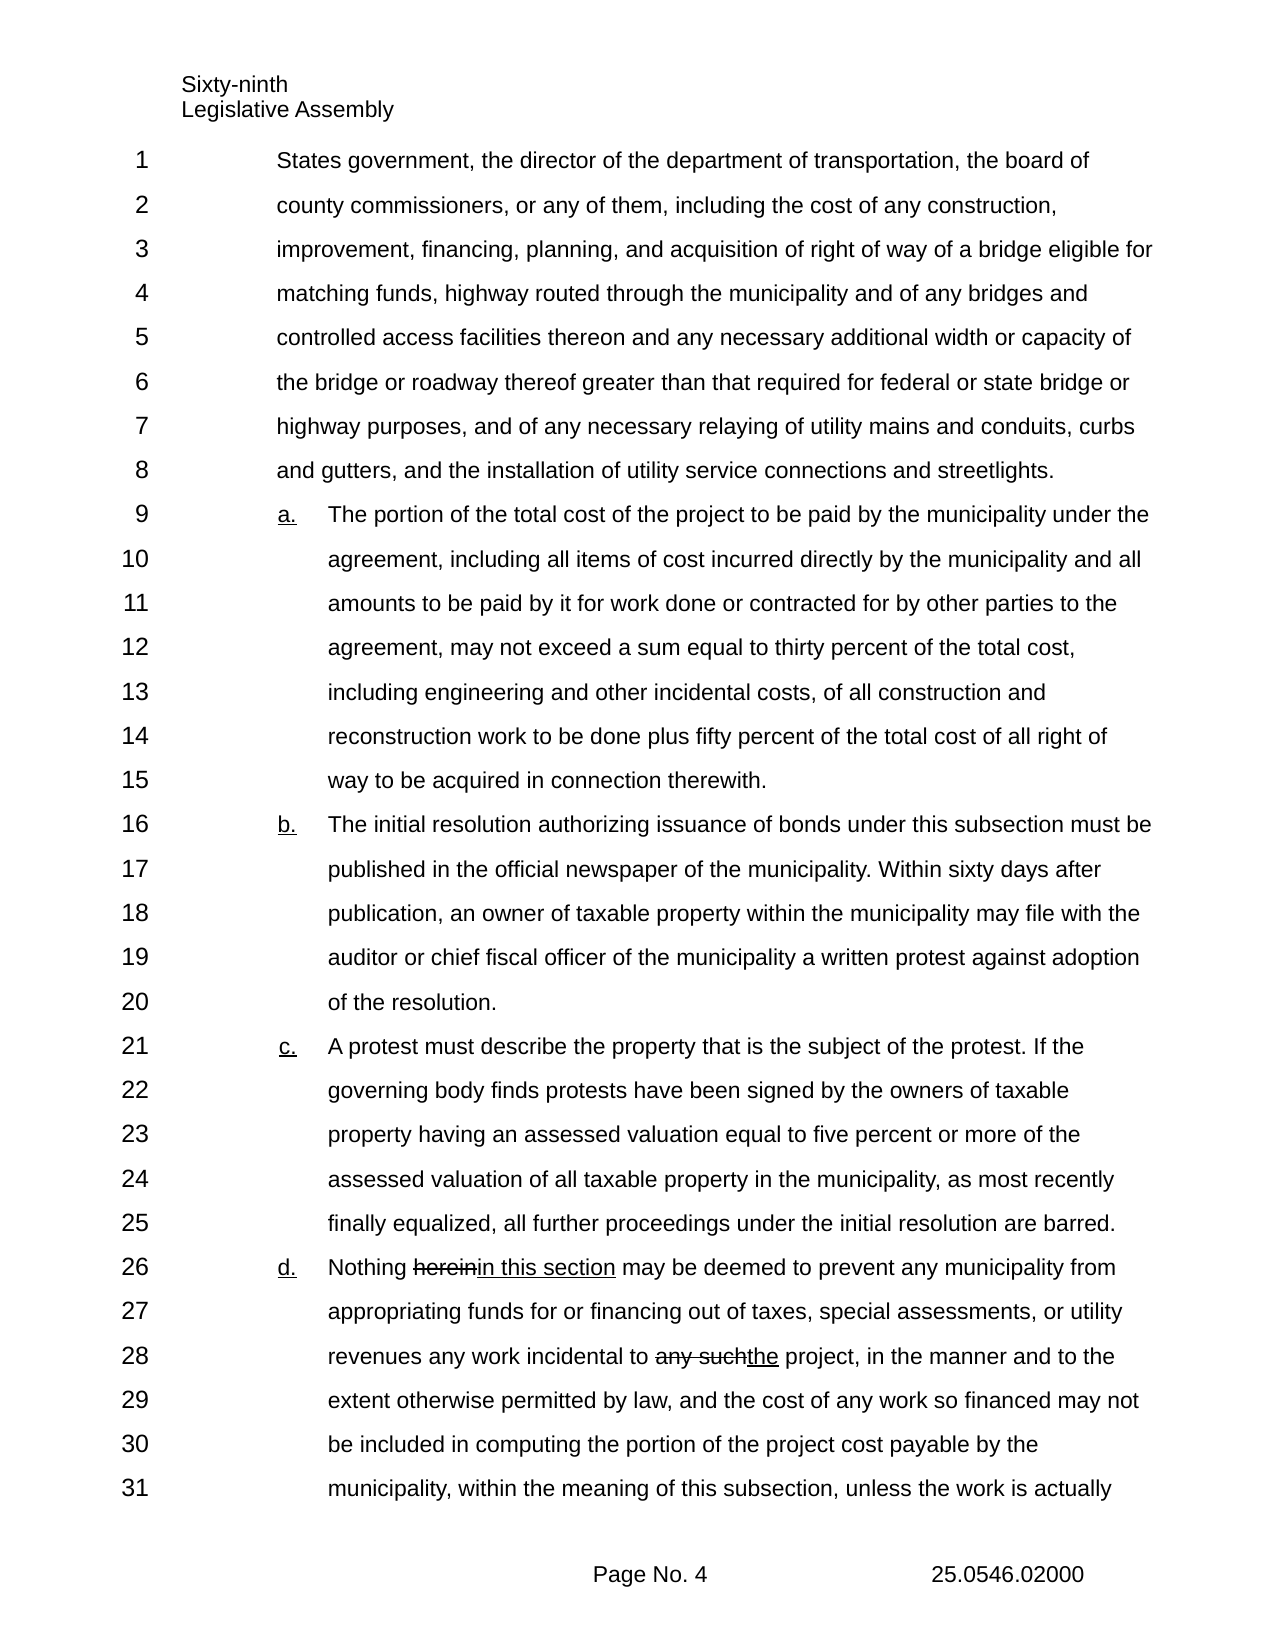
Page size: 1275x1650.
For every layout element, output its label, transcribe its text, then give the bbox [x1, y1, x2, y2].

text c. A protest must describe the property that is the subject of the protest. If the governing body finds protests have been signed by the owners of taxable property having an assessed valuation equal to five percent or more of the assessed valuation of all taxable property in the municipality, as most recently finally equalized, all further proceedings under the initial resolution are barred. [181, 1019, 1154, 1240]
text States government, the director of the department of transportation, the board of county commissioners, or any of them, including the cost of any construction, improvement, financing, planning, and acquisition of right of way of a bridge eligible for matching funds, highway routed through the municipality and of any bridges and controlled access facilities thereon and any necessary additional width or capacity of the bridge or roadway thereof greater than that required for federal or state bridge or highway purposes, and of any necessary relaying of utility mains and conduits, curbs and gutters, and the installation of utility service connections and streetlights. [181, 133, 1154, 487]
text a. The portion of the total cost of the project to be paid by the municipality under the agreement, including all items of cost incurred directly by the municipality and all amounts to be paid by it for work done or contracted for by other parties to the agreement, may not exceed a sum equal to thirty percent of the total cost, including engineering and other incidental costs, of all construction and reconstruction work to be done plus fifty percent of the total cost of all right of way to be acquired in connection therewith. [181, 487, 1154, 797]
text d. Nothing hereinin this section may be deemed to prevent any municipality from appropriating funds for or financing out of taxes, special assessments, or utility revenues any work incidental to any suchthe project, in the manner and to the extent otherwise permitted by law, and the cost of any work so financed may not be included in computing the portion of the project cost payable by the municipality, within the meaning of this subsection, unless the work is actually [181, 1240, 1154, 1506]
text b. The initial resolution authorizing issuance of bonds under this subsection must be published in the official newspaper of the municipality. Within sixty days after publication, an owner of taxable property within the municipality may file with the auditor or chief fiscal officer of the municipality a written protest against adoption of the resolution. [181, 797, 1154, 1019]
